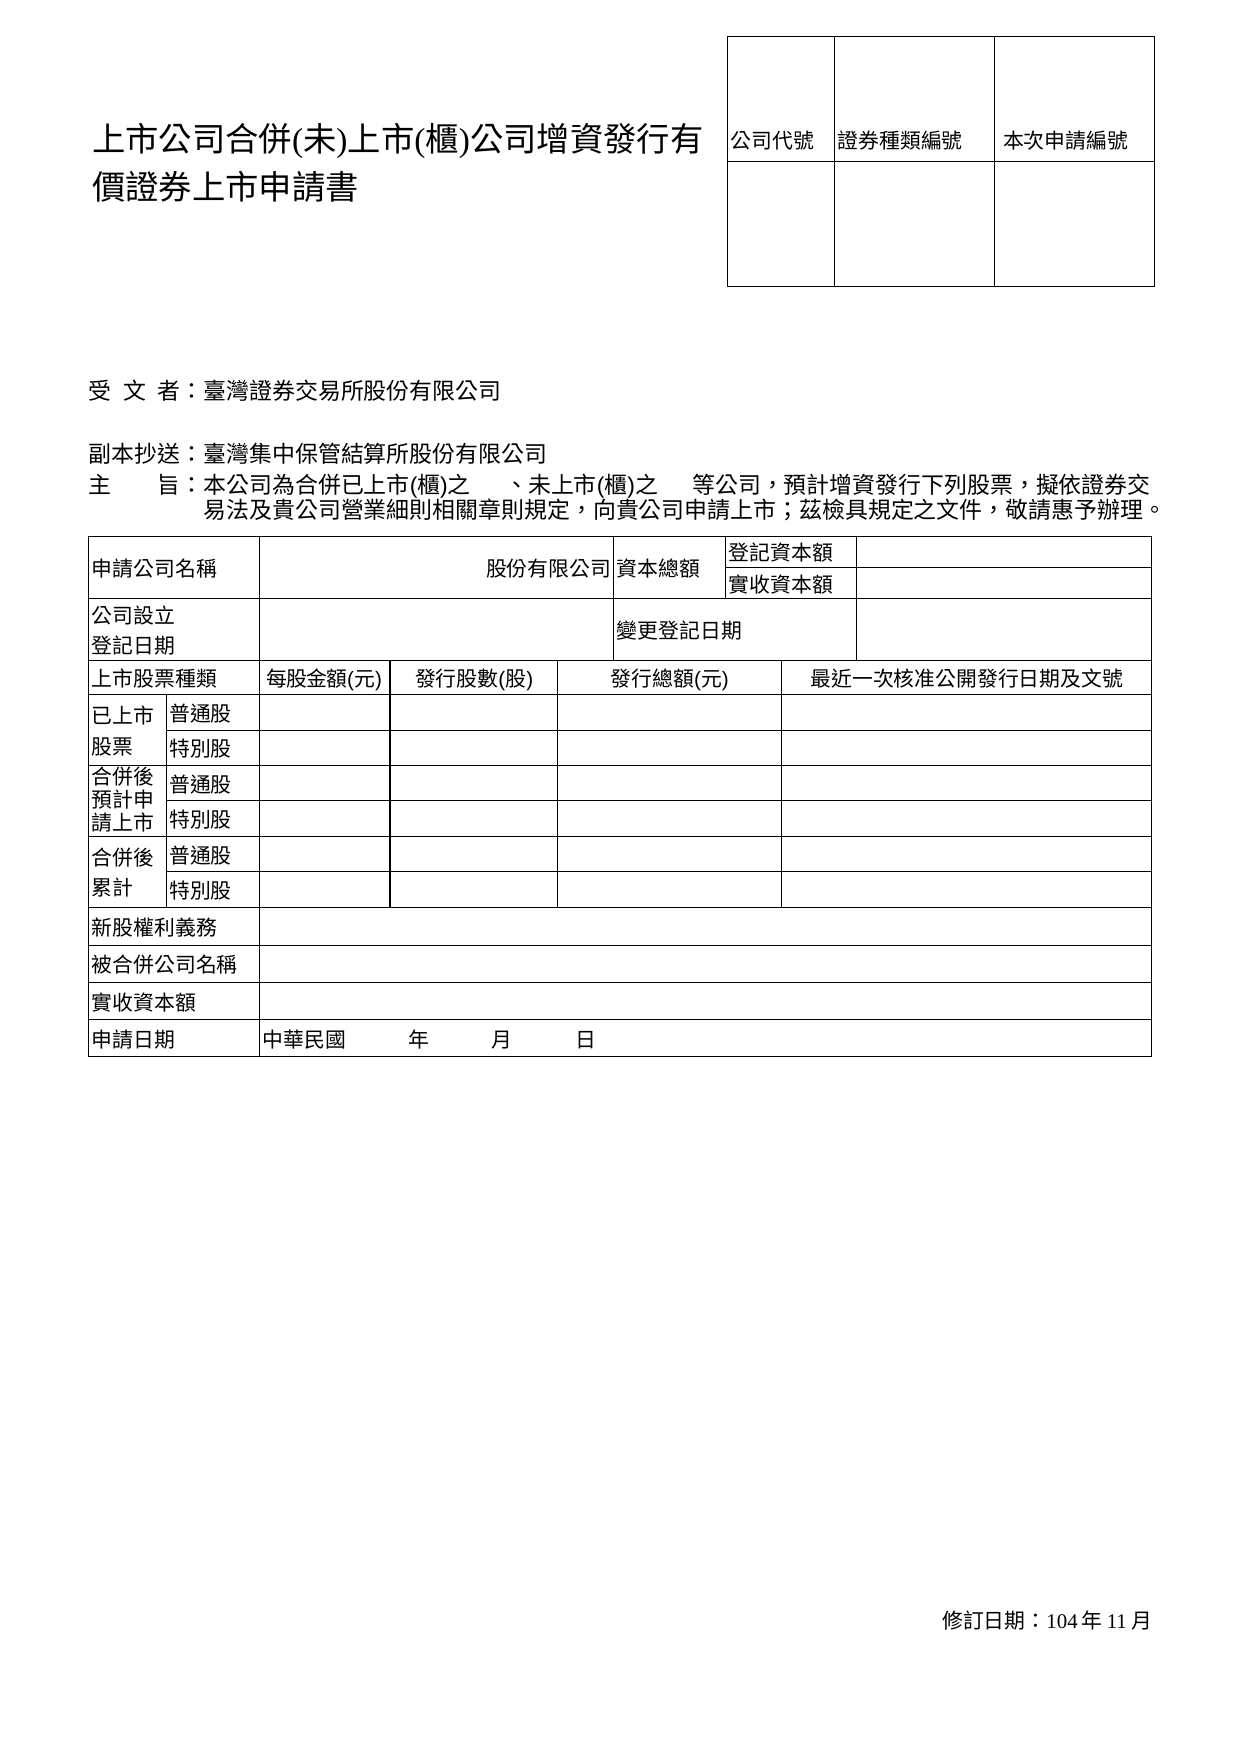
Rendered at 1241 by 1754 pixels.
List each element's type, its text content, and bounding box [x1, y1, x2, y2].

table_header 資本總額 [614, 537, 725, 598]
table_header 上市公司合併(未)上市(櫃)公司增資發行有價證券上市申請書 [92, 36, 727, 286]
text 受 文 者：臺灣證券交易所股份有限公司 [89, 348, 1152, 411]
table_cell 普通股 [167, 695, 259, 729]
table_cell [782, 766, 1151, 800]
table_cell 普通股 [167, 837, 259, 871]
table_cell 變更登記日期 [614, 599, 856, 659]
table_header 證券種類編號 [835, 37, 994, 161]
table_cell [782, 801, 1151, 836]
table_cell [857, 599, 1151, 659]
table_cell [260, 908, 1151, 945]
table_cell 已上市股票 [89, 695, 166, 765]
table_header 公司代號 [728, 37, 834, 161]
table_cell 最近一次核准公開發行日期及文號 [782, 661, 1151, 694]
table_cell 實收資本額 [726, 568, 856, 598]
table_header 申請公司名稱 [89, 537, 259, 598]
table_cell [391, 801, 557, 836]
table_header [857, 537, 1151, 567]
table_header 登記資本額 [726, 537, 856, 567]
table_cell [782, 695, 1151, 729]
text 主 旨：本公司為合併已上市(櫃)之 、未上市(櫃)之 等公司，預計增資發行下列股票，擬依證券交易法及貴公司營業細則相關章則規定，向貴公司申請上市；茲檢具規定之文件，敬請惠予辦理。 [89, 473, 1152, 523]
table_cell [260, 731, 389, 765]
table_cell [558, 731, 781, 765]
table_header 本次申請編號 [995, 37, 1154, 161]
table_cell 合併後預計申請上市 [89, 766, 166, 836]
table_cell 合併後累計 [89, 837, 166, 907]
table_cell 公司設立 登記日期 [89, 599, 259, 659]
table_cell [558, 872, 781, 907]
table_cell 新股權利義務 [89, 908, 259, 945]
table_cell [260, 872, 389, 907]
table_cell [558, 837, 781, 871]
table_cell 特別股 [167, 801, 259, 836]
table_cell [857, 568, 1151, 598]
table_cell 實收資本額 [89, 983, 259, 1019]
table_cell [782, 731, 1151, 765]
table_cell 發行總額(元) [558, 661, 781, 694]
table_cell 特別股 [167, 731, 259, 765]
table_cell 發行股數(股) [391, 661, 557, 694]
table_cell [558, 766, 781, 800]
table_cell [391, 837, 557, 871]
table_cell [260, 983, 1151, 1019]
table_cell [782, 872, 1151, 907]
table_cell [728, 162, 834, 286]
table_cell 每股金額(元) [260, 661, 389, 694]
table_cell [260, 695, 389, 729]
table_cell [558, 695, 781, 729]
table_cell [391, 695, 557, 729]
table_cell [391, 766, 557, 800]
table_cell 申請日期 [89, 1020, 259, 1056]
table_cell [391, 872, 557, 907]
table_cell 特別股 [167, 872, 259, 907]
table_cell [260, 766, 389, 800]
table_cell [995, 162, 1154, 286]
table_cell [260, 837, 389, 871]
text 副本抄送：臺灣集中保管結算所股份有限公司 [89, 411, 1152, 473]
table_cell [558, 801, 781, 836]
table_cell 中華民國 年 月 日 [260, 1020, 1151, 1056]
table_cell [260, 801, 389, 836]
table_cell [260, 599, 613, 659]
table_cell [835, 162, 994, 286]
table_cell 上市股票種類 [89, 661, 259, 694]
table_cell [260, 946, 1151, 982]
table_header 股份有限公司 [260, 537, 613, 598]
table_cell [391, 731, 557, 765]
table_cell 被合併公司名稱 [89, 946, 259, 982]
table_cell [782, 837, 1151, 871]
table_cell 普通股 [167, 766, 259, 800]
